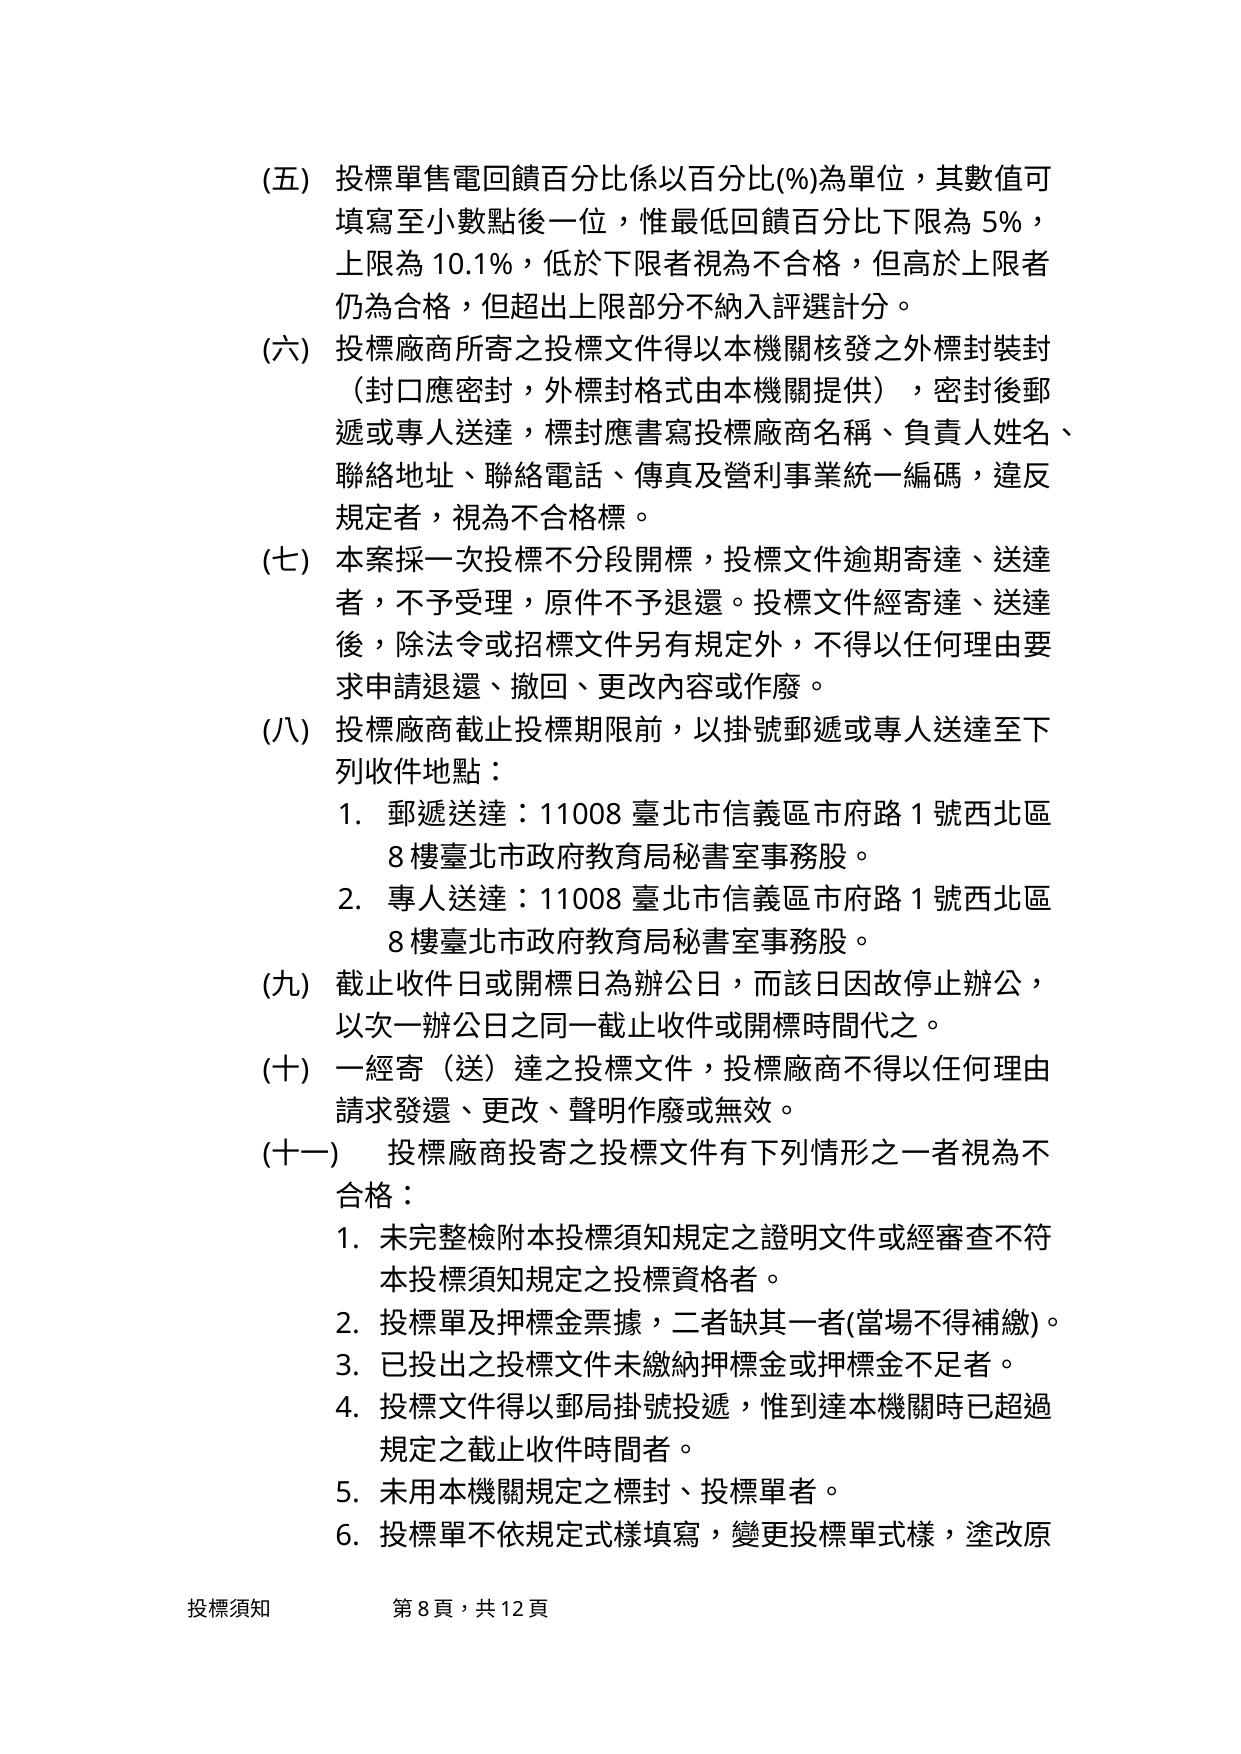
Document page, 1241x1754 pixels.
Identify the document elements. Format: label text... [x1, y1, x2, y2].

list 投標單及押標金票據，二者缺其一者(當場不得補繳)。 [335, 1299, 1053, 1342]
list 已投出之投標文件未繳納押標金或押標金不足者。 [335, 1342, 1053, 1384]
list 本案採一次投標不分段開標，投標文件逾期寄達、送達者，不予受理，原件不予退還。投標文件經寄達、送達後，除法令或招標文件另有規定外，不得以任何理由要求申請退還、撤回、更改內容或作廢。 [262, 537, 1053, 706]
list 投標單售電回饋百分比係以百分比(%)為單位，其數值可填寫至小數點後一位，惟最低回饋百分比下限為5%，上限為10.1%，低於下限者視為不合格，但高於上限者仍為合格，但超出上限部分不納入評選計分。 [262, 156, 1053, 325]
list 一經寄（送）達之投標文件，投標廠商不得以任何理由請求發還、更改、聲明作廢或無效。 [262, 1045, 1053, 1130]
list 專人送達：11008 臺北市信義區市府路1號西北區8樓臺北市政府教育局秘書室事務股。 [337, 876, 1053, 961]
list 未用本機關規定之標封、投標單者。 [335, 1469, 1053, 1511]
list 投標廠商投寄之投標文件有下列情形之一者視為不合格： [262, 1130, 1053, 1214]
list 投標廠商所寄之投標文件得以本機關核發之外標封裝封（封口應密封，外標封格式由本機關提供），密封後郵遞或專人送達，標封應書寫投標廠商名稱、負責人姓名、聯絡地址、聯絡電話、傳真及營利事業統一編碼，違反規定者，視為不合格標。 [262, 325, 1053, 537]
list 投標單不依規定式樣填寫，變更投標單式樣，塗改原 [335, 1511, 1053, 1553]
list 投標文件得以郵局掛號投遞，惟到達本機關時已超過規定之截止收件時間者。 [335, 1384, 1053, 1469]
list 截止收件日或開標日為辦公日，而該日因故停止辦公，以次一辦公日之同一截止收件或開標時間代之。 [262, 961, 1053, 1045]
list 郵遞送達：11008 臺北市信義區市府路1號西北區8樓臺北市政府教育局秘書室事務股。 [337, 791, 1053, 876]
list 投標廠商截止投標期限前，以掛號郵遞或專人送達至下列收件地點： [262, 706, 1053, 791]
list 未完整檢附本投標須知規定之證明文件或經審查不符本投標須知規定之投標資格者。 [335, 1214, 1053, 1299]
